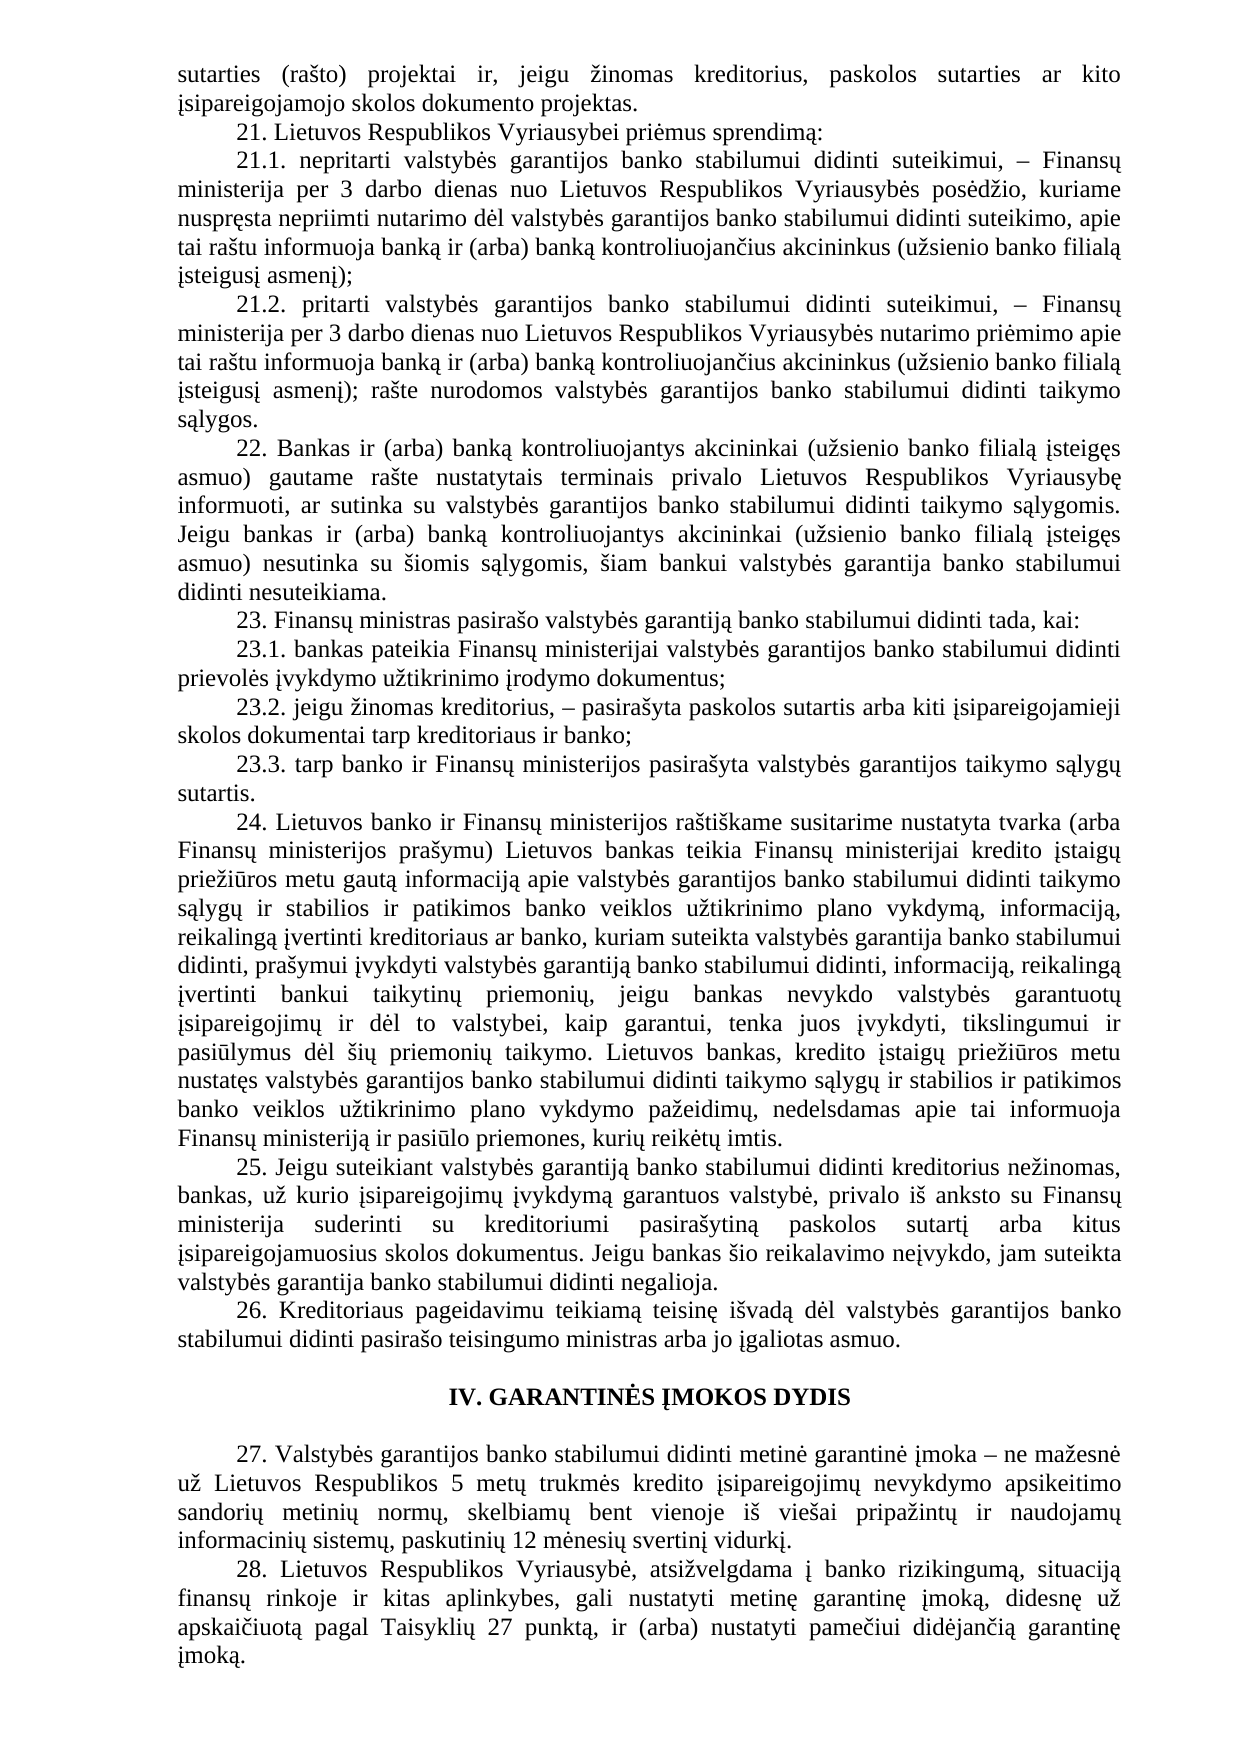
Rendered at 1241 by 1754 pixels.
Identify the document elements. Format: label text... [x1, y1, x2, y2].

text 21.1. nepritarti valstybės garantijos banko stabilumui didinti suteikimui, – Finansų ministerija per 3 darbo dienas nuo Lietuvos Respublikos Vyriausybės posėdžio, kuriame nuspręsta nepriimti nutarimo dėl valstybės garantijos banko stabilumui didinti suteikimo, apie tai raštu informuoja banką ir (arba) banką kontroliuojančius akcininkus (užsienio banko filialą įsteigusį asmenį); [177, 145, 1122, 289]
text 23. Finansų ministras pasirašo valstybės garantiją banko stabilumui didinti tada, kai: [177, 605, 1122, 634]
text 24. Lietuvos banko ir Finansų ministerijos raštiškame susitarime nustatyta tvarka (arba Finansų ministerijos prašymu) Lietuvos bankas teikia Finansų ministerijai kredito įstaigų priežiūros metu gautą informaciją apie valstybės garantijos banko stabilumui didinti taikymo sąlygų ir stabilios ir patikimos banko veiklos užtikrinimo plano vykdymą, informaciją, reikalingą įvertinti kreditoriaus ar banko, kuriam suteikta valstybės garantija banko stabilumui didinti, prašymui įvykdyti valstybės garantiją banko stabilumui didinti, informaciją, reikalingą įvertinti bankui taikytinų priemonių, jeigu bankas nevykdo valstybės garantuotų įsipareigojimų ir dėl to valstybei, kaip garantui, tenka juos įvykdyti, tikslingumui ir pasiūlymus dėl šių priemonių taikymo. Lietuvos bankas, kredito įstaigų priežiūros metu nustatęs valstybės garantijos banko stabilumui didinti taikymo sąlygų ir stabilios ir patikimos banko veiklos užtikrinimo plano vykdymo pažeidimų, nedelsdamas apie tai informuoja Finansų ministeriją ir pasiūlo priemones, kurių reikėtų imtis. [177, 807, 1122, 1152]
text 26. Kreditoriaus pageidavimu teikiamą teisinę išvadą dėl valstybės garantijos banko stabilumui didinti pasirašo teisingumo ministras arba jo įgaliotas asmuo. [177, 1295, 1122, 1353]
text 23.2. jeigu žinomas kreditorius, – pasirašyta paskolos sutartis arba kiti įsipareigojamieji skolos dokumentai tarp kreditoriaus ir banko; [177, 692, 1122, 749]
text 21.2. pritarti valstybės garantijos banko stabilumui didinti suteikimui, – Finansų ministerija per 3 darbo dienas nuo Lietuvos Respublikos Vyriausybės nutarimo priėmimo apie tai raštu informuoja banką ir (arba) banką kontroliuojančius akcininkus (užsienio banko filialą įsteigusį asmenį); rašte nurodomos valstybės garantijos banko stabilumui didinti taikymo sąlygos. [177, 289, 1122, 433]
text 23.1. bankas pateikia Finansų ministerijai valstybės garantijos banko stabilumui didinti prievolės įvykdymo užtikrinimo įrodymo dokumentus; [177, 634, 1122, 692]
text IV. GARANTINĖS ĮMOKOS DYDIS [177, 1382, 1122, 1410]
text 25. Jeigu suteikiant valstybės garantiją banko stabilumui didinti kreditorius nežinomas, bankas, už kurio įsipareigojimų įvykdymą garantuos valstybė, privalo iš anksto su Finansų ministerija suderinti su kreditoriumi pasirašytiną paskolos sutartį arba kitus įsipareigojamuosius skolos dokumentus. Jeigu bankas šio reikalavimo neįvykdo, jam suteikta valstybės garantija banko stabilumui didinti negalioja. [177, 1152, 1122, 1295]
text 23.3. tarp banko ir Finansų ministerijos pasirašyta valstybės garantijos taikymo sąlygų sutartis. [177, 749, 1122, 807]
text sutarties (rašto) projektai ir, jeigu žinomas kreditorius, paskolos sutarties ar kito įsipareigojamojo skolos dokumento projektas. [177, 59, 1122, 117]
text 28. Lietuvos Respublikos Vyriausybė, atsižvelgdama į banko rizikingumą, situaciją finansų rinkoje ir kitas aplinkybes, gali nustatyti metinę garantinę įmoką, didesnę už apskaičiuotą pagal Taisyklių 27 punktą, ir (arba) nustatyti pamečiui didėjančią garantinę įmoką. [177, 1554, 1122, 1669]
text 21. Lietuvos Respublikos Vyriausybei priėmus sprendimą: [177, 117, 1122, 145]
text 22. Bankas ir (arba) banką kontroliuojantys akcininkai (užsienio banko filialą įsteigęs asmuo) gautame rašte nustatytais terminais privalo Lietuvos Respublikos Vyriausybę informuoti, ar sutinka su valstybės garantijos banko stabilumui didinti taikymo sąlygomis. Jeigu bankas ir (arba) banką kontroliuojantys akcininkai (užsienio banko filialą įsteigęs asmuo) nesutinka su šiomis sąlygomis, šiam bankui valstybės garantija banko stabilumui didinti nesuteikiama. [177, 433, 1122, 605]
text 27. Valstybės garantijos banko stabilumui didinti metinė garantinė įmoka – ne mažesnė už Lietuvos Respublikos 5 metų trukmės kredito įsipareigojimų nevykdymo apsikeitimo sandorių metinių normų, skelbiamų bent vienoje iš viešai pripažintų ir naudojamų informacinių sistemų, paskutinių 12 mėnesių svertinį vidurkį. [177, 1439, 1122, 1554]
